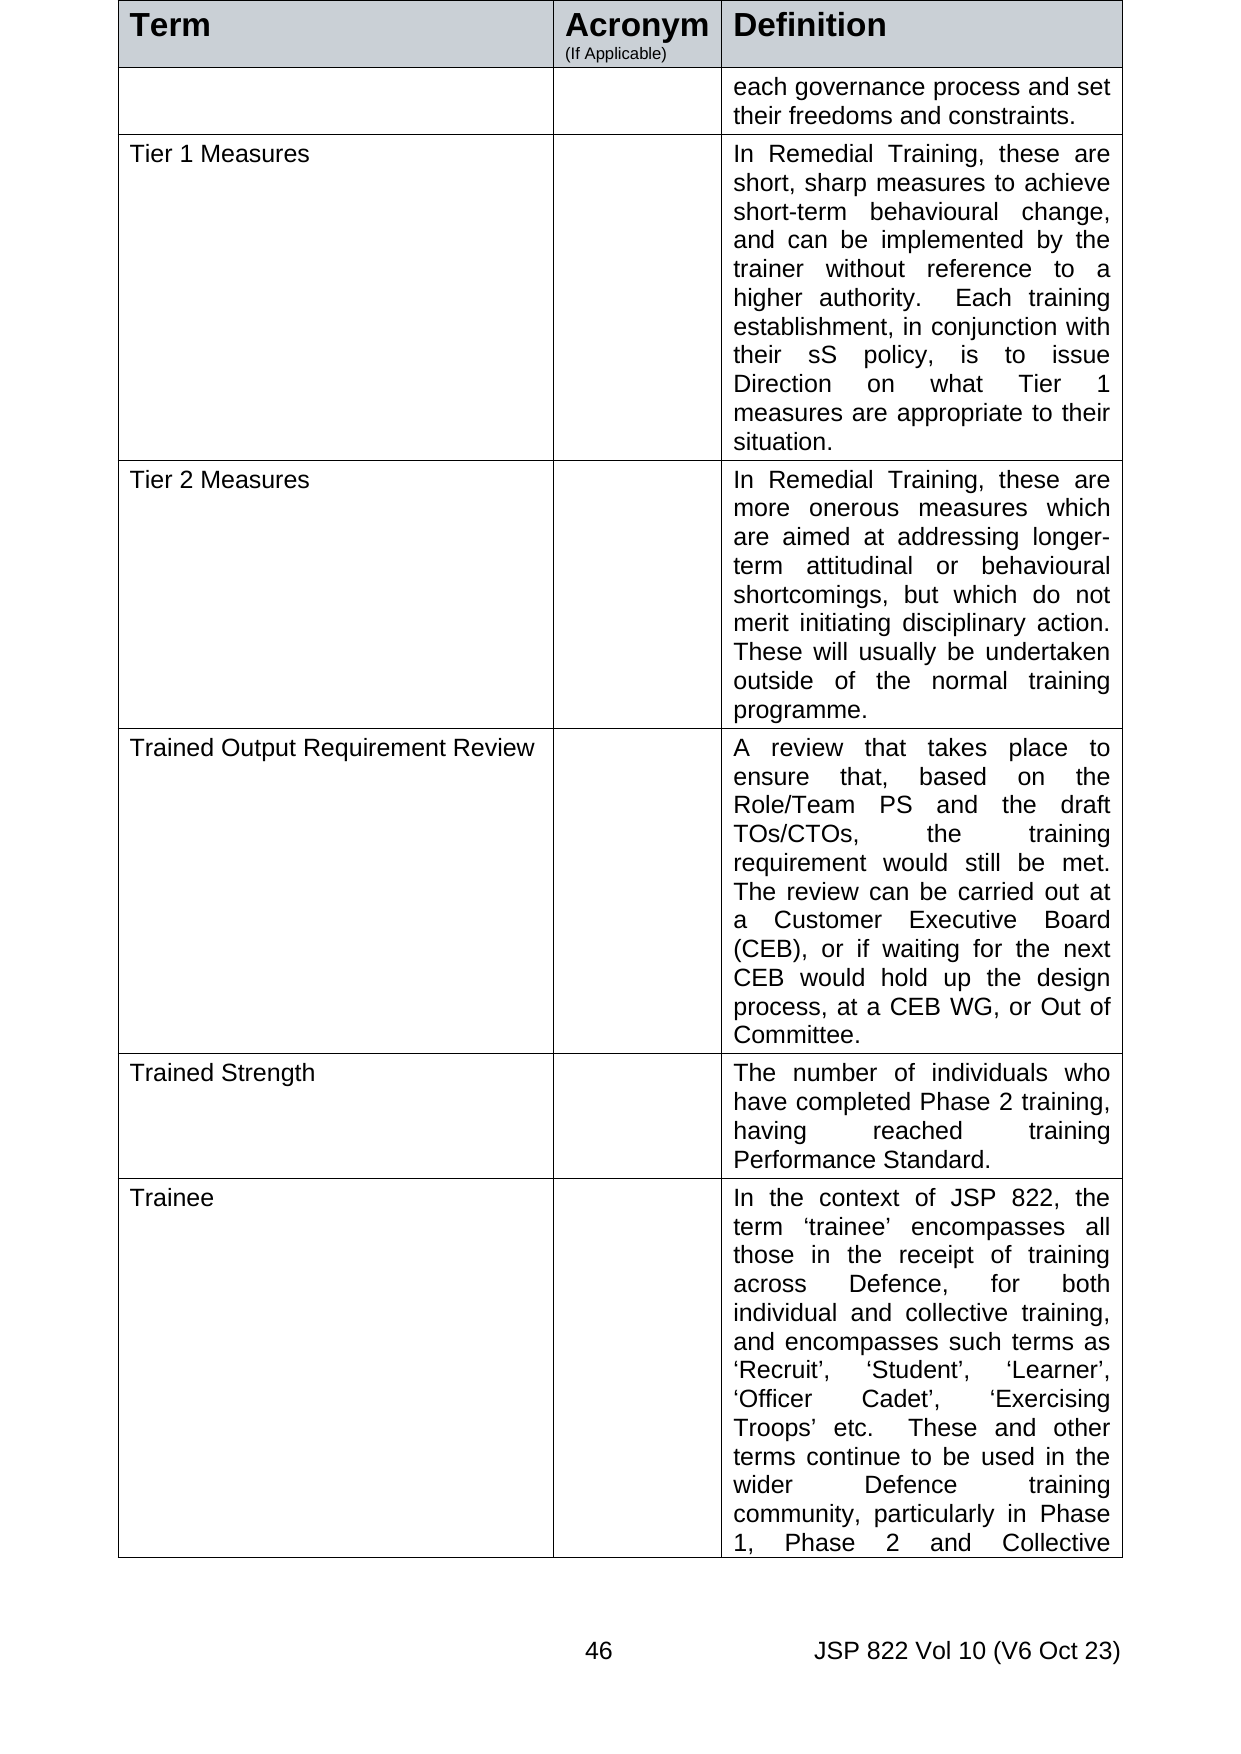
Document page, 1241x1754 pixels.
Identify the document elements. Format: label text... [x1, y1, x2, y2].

table_cell In Remedial Training, these are short, sharp measures to achieve short-term behavioural change, and can be implemented by the trainer without reference to a higher authority. Each training establishment, in conjunction with their sS policy, is to issue Direction on what Tier 1 measures are appropriate to their situation. [722, 135, 1122, 459]
table_cell [119, 68, 553, 134]
table_cell [554, 1054, 721, 1178]
table_cell Trained Strength [119, 1054, 553, 1178]
table_cell The number of individuals who have completed Phase 2 training, having reached training Performance Standard. [722, 1054, 1122, 1178]
table_cell Tier 1 Measures [119, 135, 553, 459]
table_cell Trained Output Requirement Review [119, 729, 553, 1053]
table_cell Trainee [119, 1179, 553, 1557]
table_cell In Remedial Training, these are more onerous measures which are aimed at addressing longer-term attitudinal or behavioural shortcomings, but which do not merit initiating disciplinary action. These will usually be undertaken outside of the normal training programme. [722, 461, 1122, 728]
table_cell [554, 68, 721, 134]
table_cell [554, 461, 721, 728]
table_cell Tier 2 Measures [119, 461, 553, 728]
table_cell each governance process and set their freedoms and constraints. [722, 68, 1122, 134]
table_header Term [119, 1, 553, 67]
table_cell A review that takes place to ensure that, based on the Role/Team PS and the draft TOs/CTOs, the training requirement would still be met. The review can be carried out at a Customer Executive Board (CEB), or if waiting for the next CEB would hold up the design process, at a CEB WG, or Out of Committee. [722, 729, 1122, 1053]
table_cell [554, 729, 721, 1053]
table_header Definition [722, 1, 1122, 67]
table_header Acronym (If Applicable) [554, 1, 721, 67]
table_cell [554, 135, 721, 459]
table_cell In the context of JSP 822, the term ‘trainee’ encompasses all those in the receipt of training across Defence, for both individual and collective training, and encompasses such terms as ‘Recruit’, ‘Student’, ‘Learner’, ‘Officer Cadet’, ‘Exercising Troops’ etc. These and other terms continue to be used in the wider Defence training community, particularly in Phase 1, Phase 2 and Collective [722, 1179, 1122, 1557]
table_cell [554, 1179, 721, 1557]
